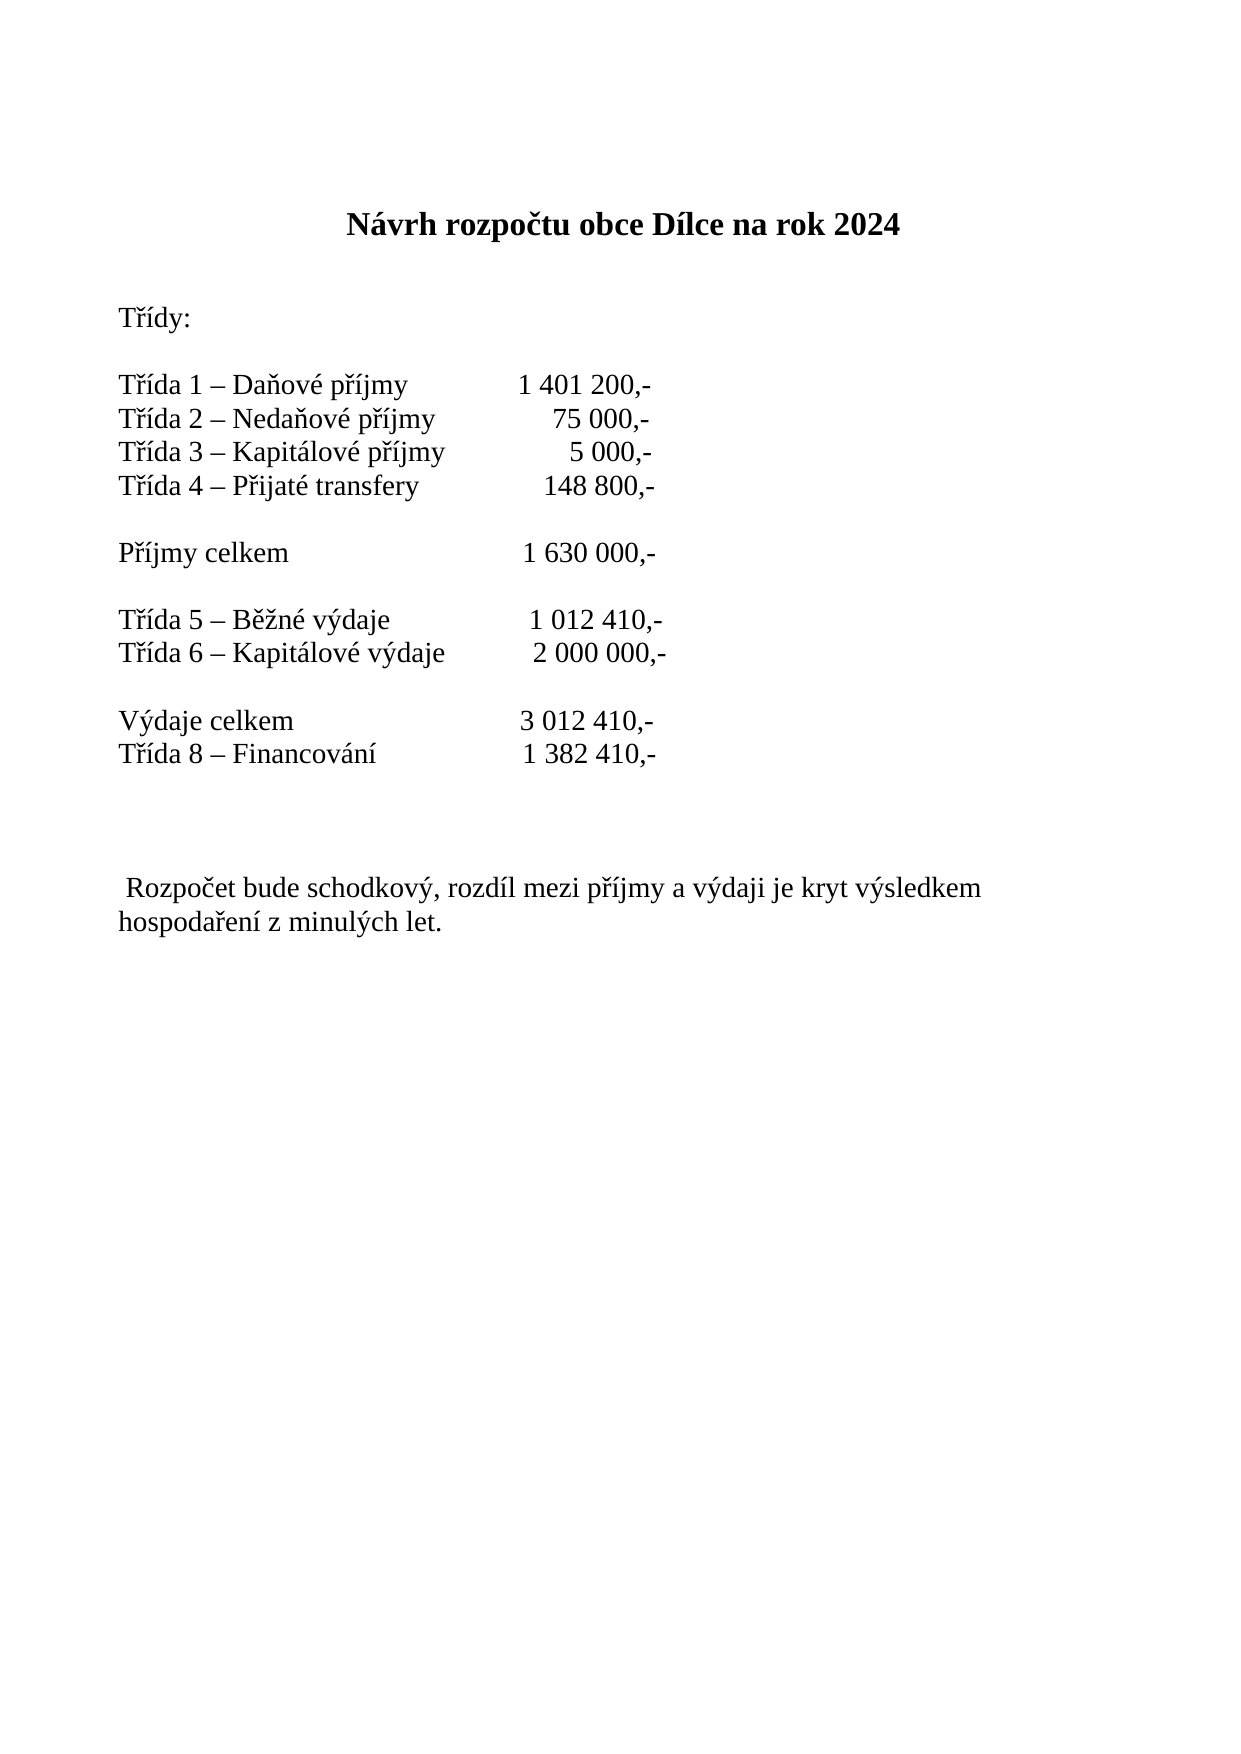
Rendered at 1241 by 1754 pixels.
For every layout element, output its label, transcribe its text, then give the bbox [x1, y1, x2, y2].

text Třída 1 – Daňové příjmy 1 401 200,- [118, 367, 1122, 401]
text Třída 5 – Běžné výdaje 1 012 410,- [118, 602, 1122, 636]
text Třída 6 – Kapitálové výdaje 2 000 000,- [118, 636, 1122, 669]
text Výdaje celkem 3 012 410,- [118, 703, 1122, 736]
text Třída 8 – Financování 1 382 410,- [118, 736, 1122, 770]
text Třída 4 – Přijaté transfery 148 800,- [118, 468, 1122, 501]
text Rozpočet bude schodkový, rozdíl mezi příjmy a výdaji je kryt výsledkem hospodaření z minulých let. [118, 870, 1122, 937]
text Třída 2 – Nedaňové příjmy 75 000,- [118, 401, 1122, 434]
text Třída 3 – Kapitálové příjmy 5 000,- [118, 434, 1122, 468]
text Příjmy celkem 1 630 000,- [118, 535, 1122, 568]
text Návrh rozpočtu obce Dílce na rok 2024 [118, 204, 1122, 243]
text Třídy: [118, 300, 1122, 334]
